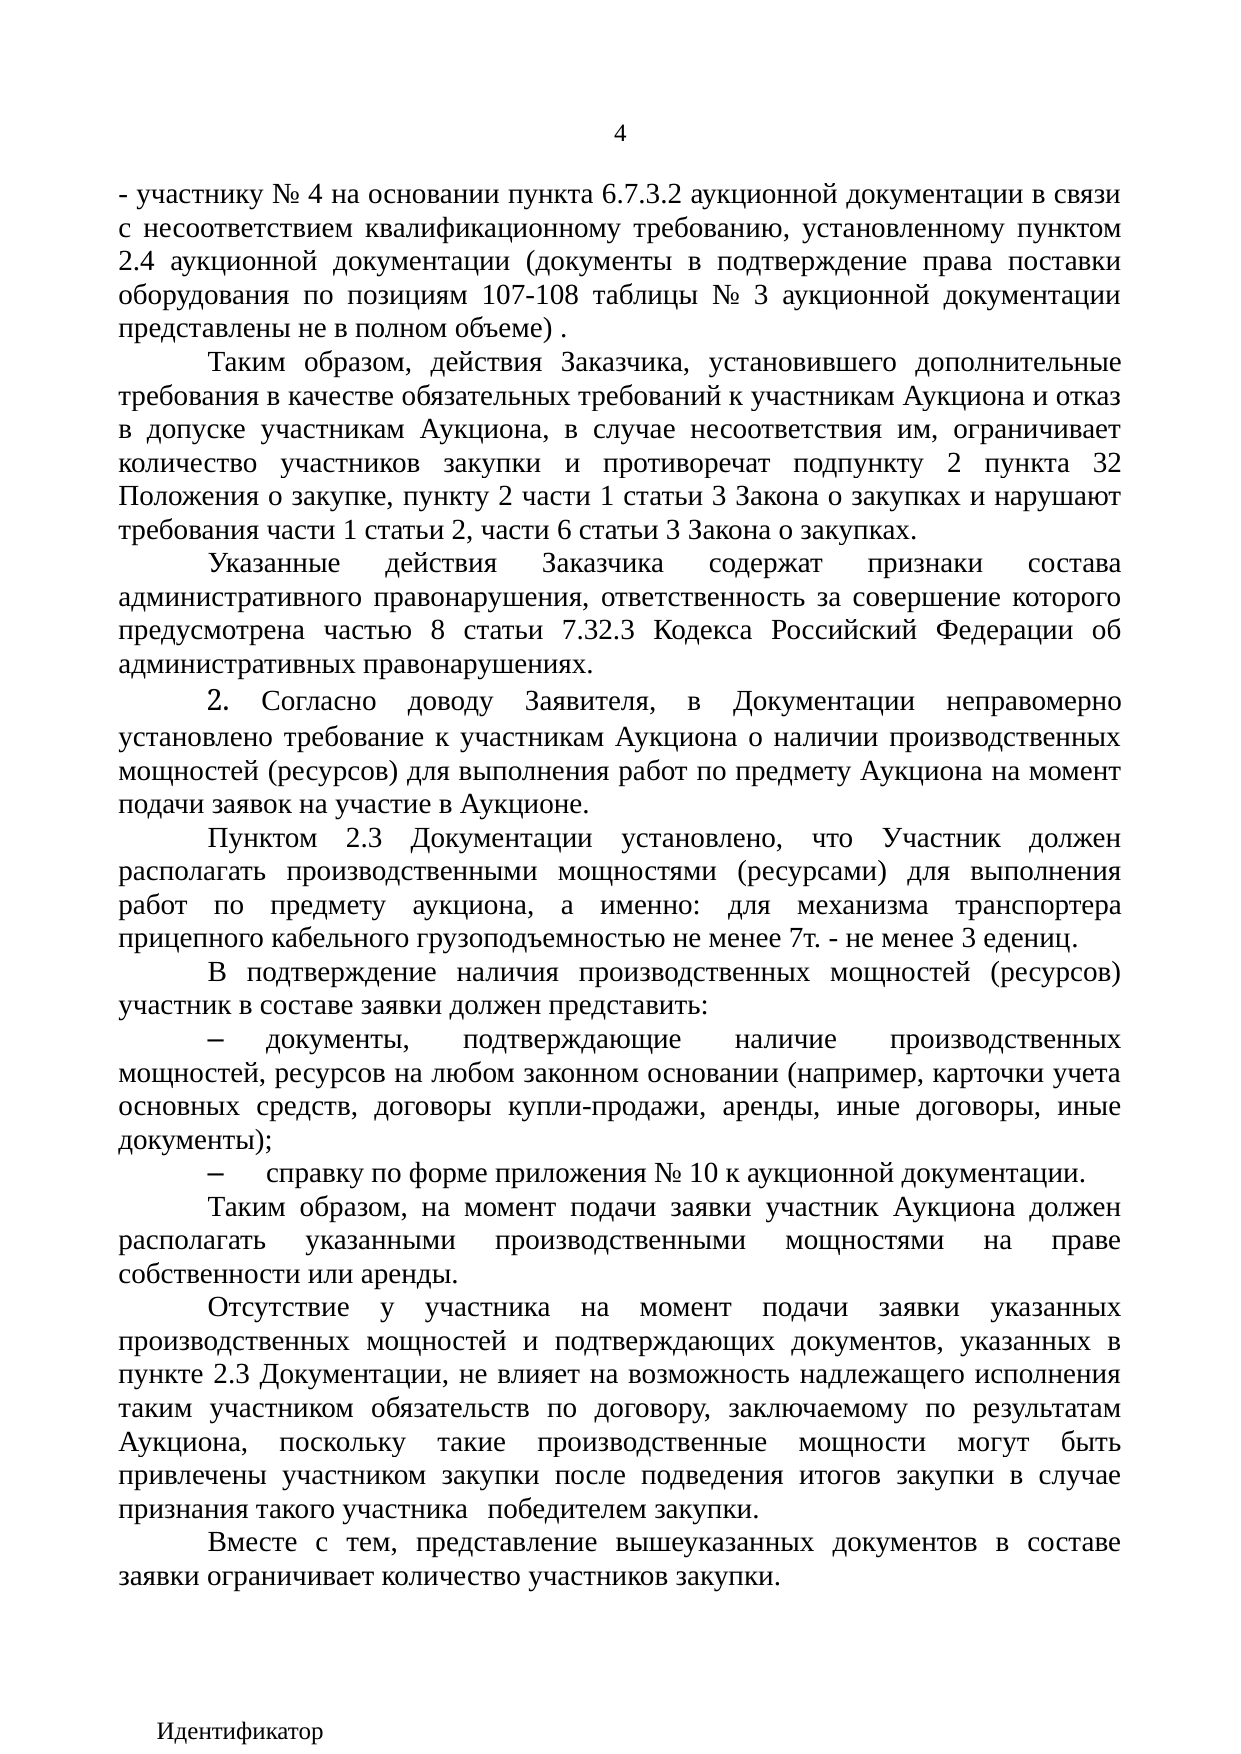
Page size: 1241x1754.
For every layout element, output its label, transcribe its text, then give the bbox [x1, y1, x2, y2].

list документы, подтверждающие наличие производственных мощностей, ресурсов на любом законном основании (например, карточки учета основных средств, договоры купли-продажи, аренды, иные договоры, иные документы); [118, 1021, 1122, 1155]
text Пунктом 2.3 Документации установлено, что Участник должен располагать производственными мощностями (ресурсами) для выполнения работ по предмету аукциона, а именно: для механизма транспортера прицепного кабельного грузоподъемностью не менее 7т. - не менее 3 едениц. [118, 820, 1122, 954]
text Вместе с тем, представление вышеуказанных документов в составе заявки ограничивает количество участников закупки. [118, 1524, 1122, 1591]
list справку по форме приложения № 10 к аукционной документации. [118, 1155, 1122, 1189]
text Указанные действия Заказчика содержат признаки состава административного правонарушения, ответственность за совершение которого предусмотрена частью 8 статьи 7.32.3 Кодекса Российский Федерации об административных правонарушениях. [118, 545, 1122, 679]
text Отсутствие у участника на момент подачи заявки указанных производственных мощностей и подтверждающих документов, указанных в пункте 2.3 Документации, не влияет на возможность надлежащего исполнения таким участником обязательств по договору, заключаемому по результатам Аукциона, поскольку такие производственные мощности могут быть привлечены участником закупки после подведения итогов закупки в случае признания такого участника победителем закупки. [118, 1289, 1122, 1524]
text 2. Согласно доводу Заявителя, в Документации неправомерно установлено требование к участникам Аукциона о наличии производственных мощностей (ресурсов) для выполнения работ по предмету Аукциона на момент подачи заявок на участие в Аукционе. [118, 679, 1122, 820]
text Таким образом, действия Заказчика, установившего дополнительные требования в качестве обязательных требований к участникам Аукциона и отказ в допуске участникам Аукциона, в случае несоответствия им, ограничивает количество участников закупки и противоречат подпункту 2 пункта 32 Положения о закупке, пункту 2 части 1 статьи 3 Закона о закупках и нарушают требования части 1 статьи 2, части 6 статьи 3 Закона о закупках. [118, 344, 1122, 545]
text - участнику № 4 на основании пункта 6.7.3.2 аукционной документации в связи с несоответствием квалификационному требованию, установленному пунктом 2.4 аукционной документации (документы в подтверждение права поставки оборудования по позициям 107-108 таблицы № 3 аукционной документации представлены не в полном объеме) . [118, 176, 1122, 344]
text В подтверждение наличия производственных мощностей (ресурсов) участник в составе заявки должен представить: [118, 954, 1122, 1021]
text Таким образом, на момент подачи заявки участник Аукциона должен располагать указанными производственными мощностями на праве собственности или аренды. [118, 1189, 1122, 1289]
